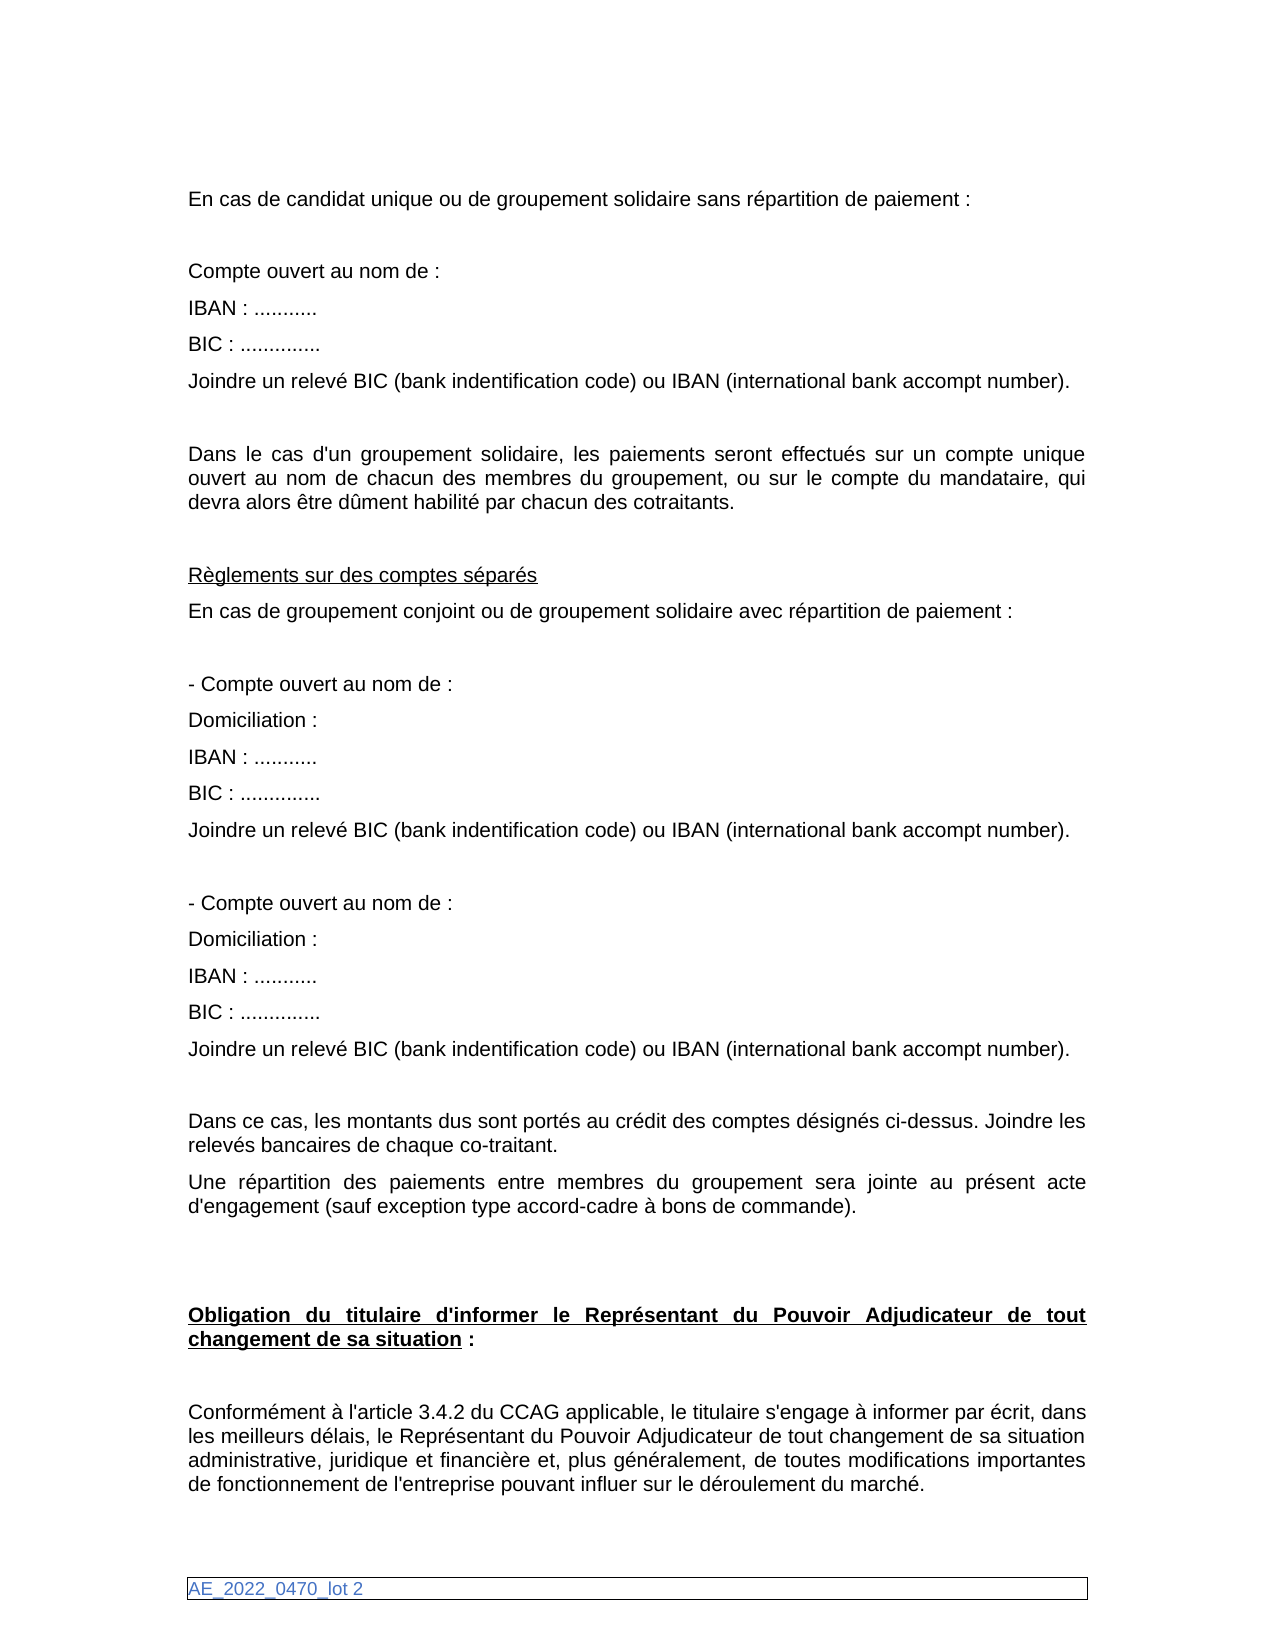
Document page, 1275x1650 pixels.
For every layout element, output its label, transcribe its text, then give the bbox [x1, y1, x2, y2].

text Une répartition des paiements entre membres du groupement sera jointe au présent acte d'engagement (sauf exception type accord-cadre à bons de commande). [188, 1170, 1087, 1218]
text Joindre un relevé BIC (bank indentification code) ou IBAN (international bank accompt number). [188, 369, 1087, 393]
text Obligation du titulaire d'informer le Représentant du Pouvoir Adjudicateur de tout [188, 1303, 1087, 1324]
text En cas de candidat unique ou de groupement solidaire sans répartition de paiement : [188, 186, 1087, 210]
text Dans le cas d'un groupement solidaire, les paiements seront effectués sur un compte unique ouvert au nom de chacun des membres du groupement, ou sur le compte du mandataire, qui devra alors être dûment habilité par chacun des cotraitants. [188, 442, 1087, 513]
text BIC : .............. [188, 781, 1087, 805]
text - Compte ouvert au nom de : [188, 672, 1087, 696]
text Joindre un relevé BIC (bank indentification code) ou IBAN (international bank accompt number). [188, 1036, 1087, 1060]
text Règlements sur des comptes séparés [188, 562, 1087, 586]
text IBAN : ........... [188, 745, 1087, 769]
text - Compte ouvert au nom de : [188, 891, 1087, 914]
text Domiciliation : [188, 927, 1087, 951]
text changement de sa situation : [188, 1325, 1087, 1351]
text IBAN : ........... [188, 296, 1087, 320]
text BIC : .............. [188, 332, 1087, 356]
text Domiciliation : [188, 708, 1087, 732]
text En cas de groupement conjoint ou de groupement solidaire avec répartition de paiement : [188, 599, 1087, 623]
text Dans ce cas, les montants dus sont portés au crédit des comptes désignés ci-dessus. Joindre les relevés bancaires de chaque co-traitant. [188, 1109, 1087, 1157]
text BIC : .............. [188, 1000, 1087, 1024]
text IBAN : ........... [188, 963, 1087, 987]
text Compte ouvert au nom de : [188, 259, 1087, 283]
text Joindre un relevé BIC (bank indentification code) ou IBAN (international bank accompt number). [188, 818, 1087, 842]
text Conformément à l'article 3.4.2 du CCAG applicable, le titulaire s'engage à informer par écrit, dans les meilleurs délais, le Représentant du Pouvoir Adjudicateur de tout changement de sa situation administrative, juridique et financière et, plus généralement, de toutes modifications importantes de fonctionnement de l'entreprise pouvant influer sur le déroulement du marché. [188, 1400, 1087, 1496]
